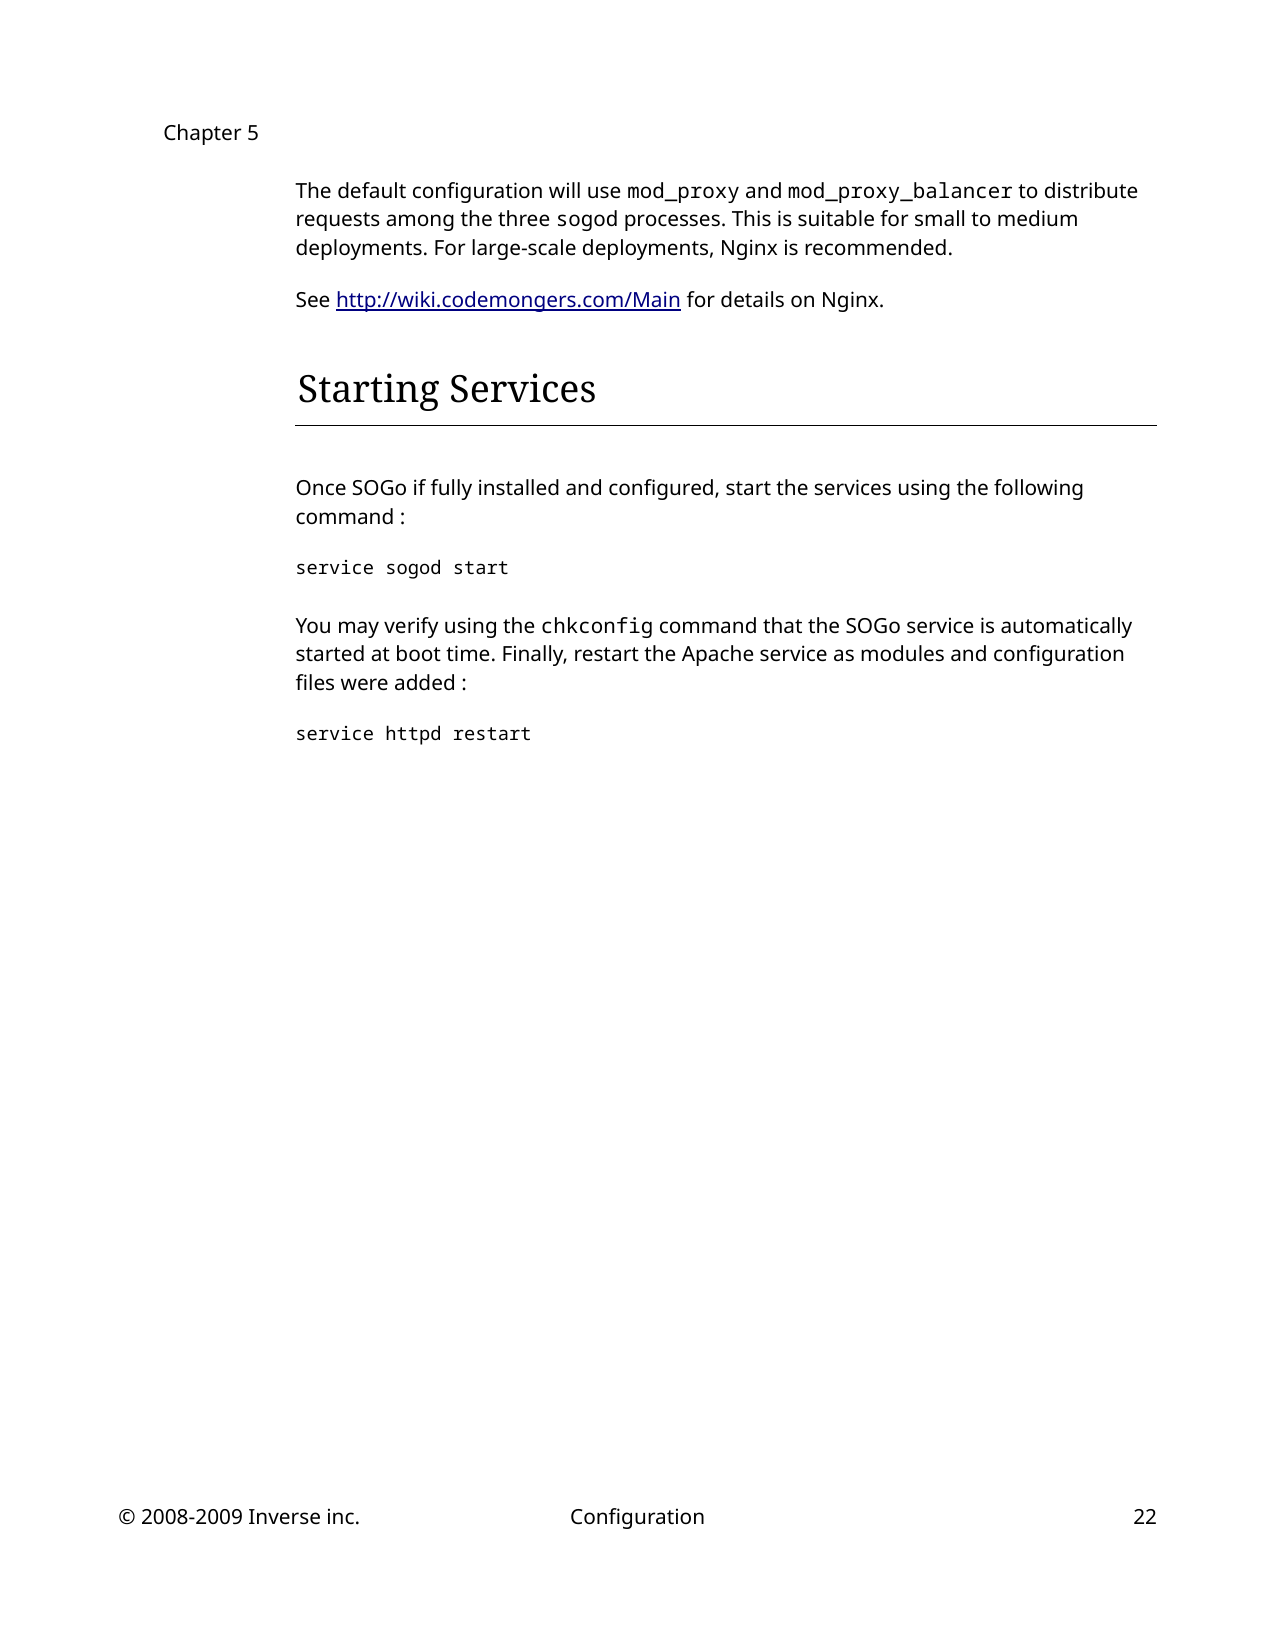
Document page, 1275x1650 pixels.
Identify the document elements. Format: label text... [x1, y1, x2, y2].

text See http://wiki.codemongers.com/Main for details on Nginx. [295, 285, 1157, 313]
text Once SOGo if fully installed and configured, start the services using the following command : [295, 473, 1157, 530]
text The default configuration will use mod_proxy and mod_proxy_balancer to distribute requests among the three sogod processes. This is suitable for small to medium deployments. For large-scale deployments, Nginx is recommended. [295, 176, 1157, 261]
text You may verify using the chkconfig command that the SOGo service is automatically started at boot time. Finally, restart the Apache service as modules and configuration files were added : [295, 611, 1157, 696]
subtitle Starting Services [295, 362, 1157, 425]
text service httpd restart [295, 720, 1157, 745]
text service sogod start [295, 554, 1157, 579]
